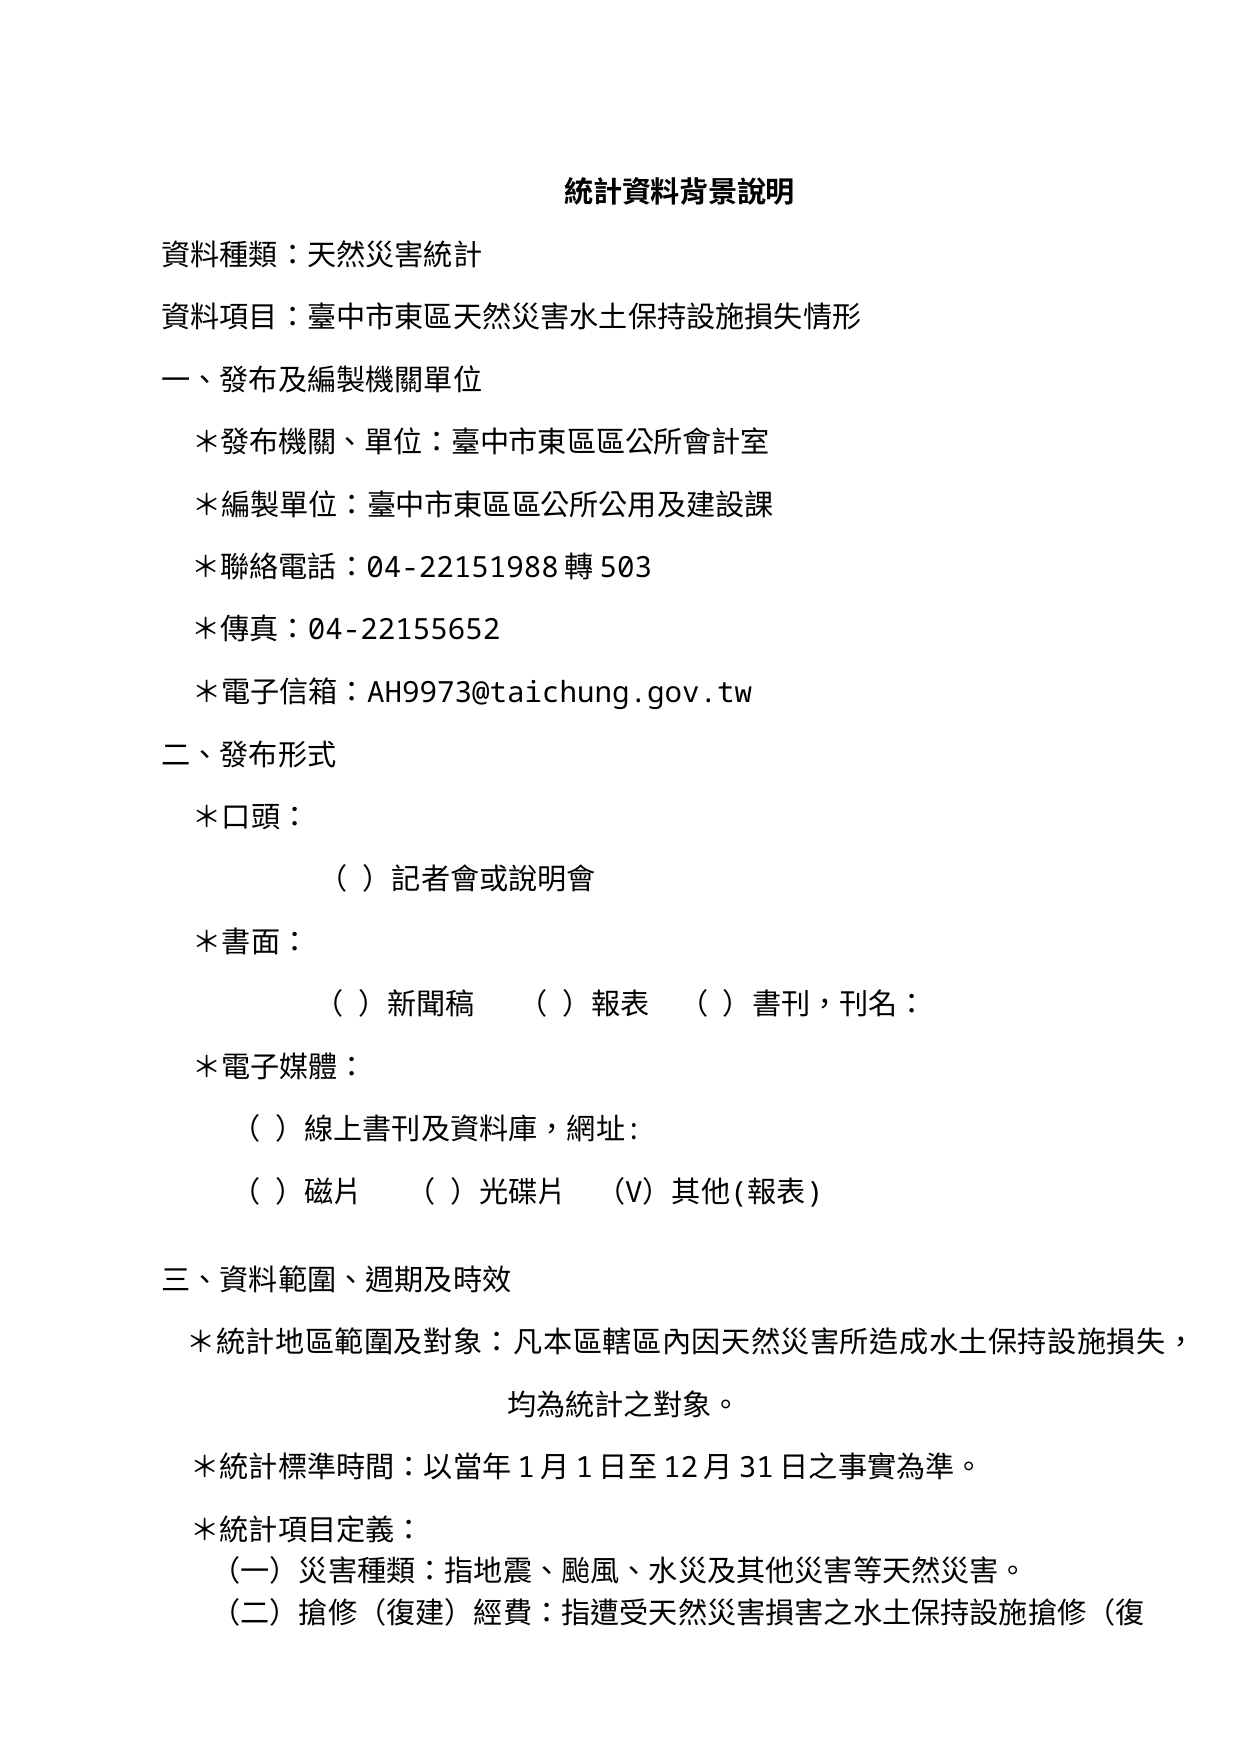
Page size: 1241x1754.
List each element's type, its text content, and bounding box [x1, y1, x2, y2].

table_header 統計資料背景說明 資料種類：天然災害統計 資料項目：臺中市東區天然災害水土保持設施損失情形 一、發布及編製機關單位 ＊發布機關、單位：臺中市東區區公所會計室 ＊編製單位：臺中市東區區公所公用及建設課 ＊聯絡電話：04-22151988轉503 ＊傳真：04-22155652 ＊電子信箱：AH9973@taichung.gov.tw 二、發布形式 口頭： （ ）記者會或說明會 書面： （ ）新聞稿 （ ）報表 （ ）書刊，刊名： ＊電子媒體： （ ）線上書刊及資料庫，網址: （ ）磁片 （ ）光碟片 （V）其他(報表) 三、資料範圍、週期及時效 ＊統計地區範圍及對象：凡本區轄區內因天然災害所造成水土保持設施損失，均為統計之對象。 ＊統計標準時間：以當年1月1日至12月31日之事實為準。 ＊統計項目定義： （一）災害種類：指地震、颱風、水災及其他災害等天然災害。 （二）搶修（復建）經費：指遭受天然災害損害之水土保持設施搶修（復 [150, 148, 1209, 1638]
